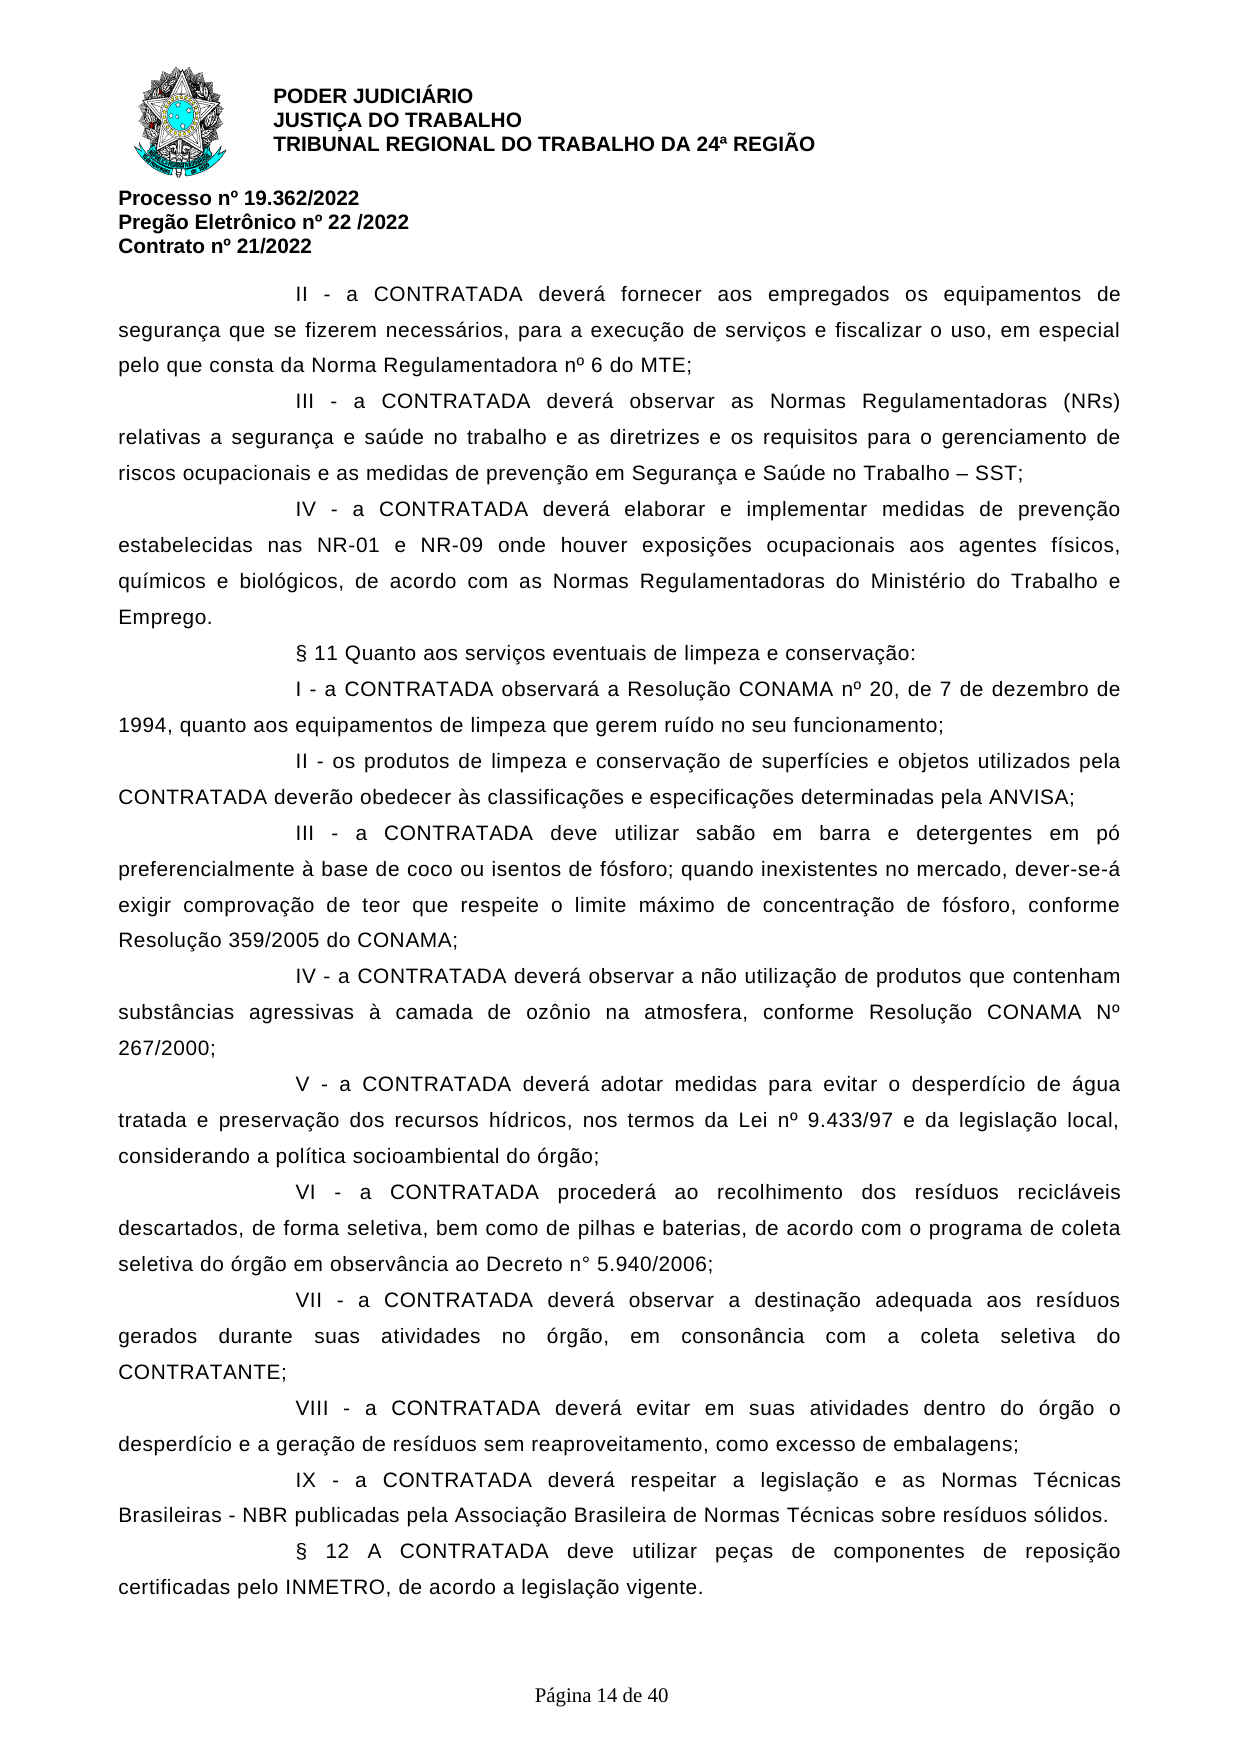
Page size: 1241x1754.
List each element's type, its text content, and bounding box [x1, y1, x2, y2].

text III - a CONTRATADA deverá observar as Normas Regulamentadoras (NRs) relativas a segurança e saúde no trabalho e as diretrizes e os requisitos para o gerenciamento de riscos ocupacionais e as medidas de prevenção em Segurança e Saúde no Trabalho – SST; [118, 389, 1122, 485]
text V - a CONTRATADA deverá adotar medidas para evitar o desperdício de água tratada e preservação dos recursos hídricos, nos termos da Lei nº 9.433/97 e da legislação local, considerando a política socioambiental do órgão; [118, 1072, 1122, 1168]
text § 11 Quanto aos serviços eventuais de limpeza e conservação: [118, 641, 1122, 665]
text IV - a CONTRATADA deverá observar a não utilização de produtos que contenham substâncias agressivas à camada de ozônio na atmosfera, conforme Resolução CONAMA Nº 267/2000; [118, 964, 1122, 1060]
text § 12 A CONTRATADA deve utilizar peças de componentes de reposição certificadas pelo INMETRO, de acordo a legislação vigente. [118, 1539, 1122, 1599]
text III - a CONTRATADA deve utilizar sabão em barra e detergentes em pó preferencialmente à base de coco ou isentos de fósforo; quando inexistentes no mercado, dever-se-á exigir comprovação de teor que respeite o limite máximo de concentração de fósforo, conforme Resolução 359/2005 do CONAMA; [118, 821, 1122, 952]
text VII - a CONTRATADA deverá observar a destinação adequada aos resíduos gerados durante suas atividades no órgão, em consonância com a coleta seletiva do CONTRATANTE; [118, 1288, 1122, 1383]
text I - a CONTRATADA observará a Resolução CONAMA nº 20, de 7 de dezembro de 1994, quanto aos equipamentos de limpeza que gerem ruído no seu funcionamento; [118, 677, 1122, 737]
picture [133, 66, 228, 178]
text II - a CONTRATADA deverá fornecer aos empregados os equipamentos de segurança que se fizerem necessários, para a execução de serviços e fiscalizar o uso, em especial pelo que consta da Norma Regulamentadora nº 6 do MTE; [118, 281, 1122, 377]
text IV - a CONTRATADA deverá elaborar e implementar medidas de prevenção estabelecidas nas NR-01 e NR-09 onde houver exposições ocupacionais aos agentes físicos, químicos e biológicos, de acordo com as Normas Regulamentadoras do Ministério do Trabalho e Emprego. [118, 497, 1122, 629]
text VIII - a CONTRATADA deverá evitar em suas atividades dentro do órgão o desperdício e a geração de resíduos sem reaproveitamento, como excesso de embalagens; [118, 1396, 1122, 1455]
text VI - a CONTRATADA procederá ao recolhimento dos resíduos recicláveis descartados, de forma seletiva, bem como de pilhas e baterias, de acordo com o programa de coleta seletiva do órgão em observância ao Decreto n° 5.940/2006; [118, 1180, 1122, 1276]
text IX - a CONTRATADA deverá respeitar a legislação e as Normas Técnicas Brasileiras - NBR publicadas pela Associação Brasileira de Normas Técnicas sobre resíduos sólidos. [118, 1467, 1122, 1527]
text II - os produtos de limpeza e conservação de superfícies e objetos utilizados pela CONTRATADA deverão obedecer às classificações e especificações determinadas pela ANVISA; [118, 749, 1122, 808]
